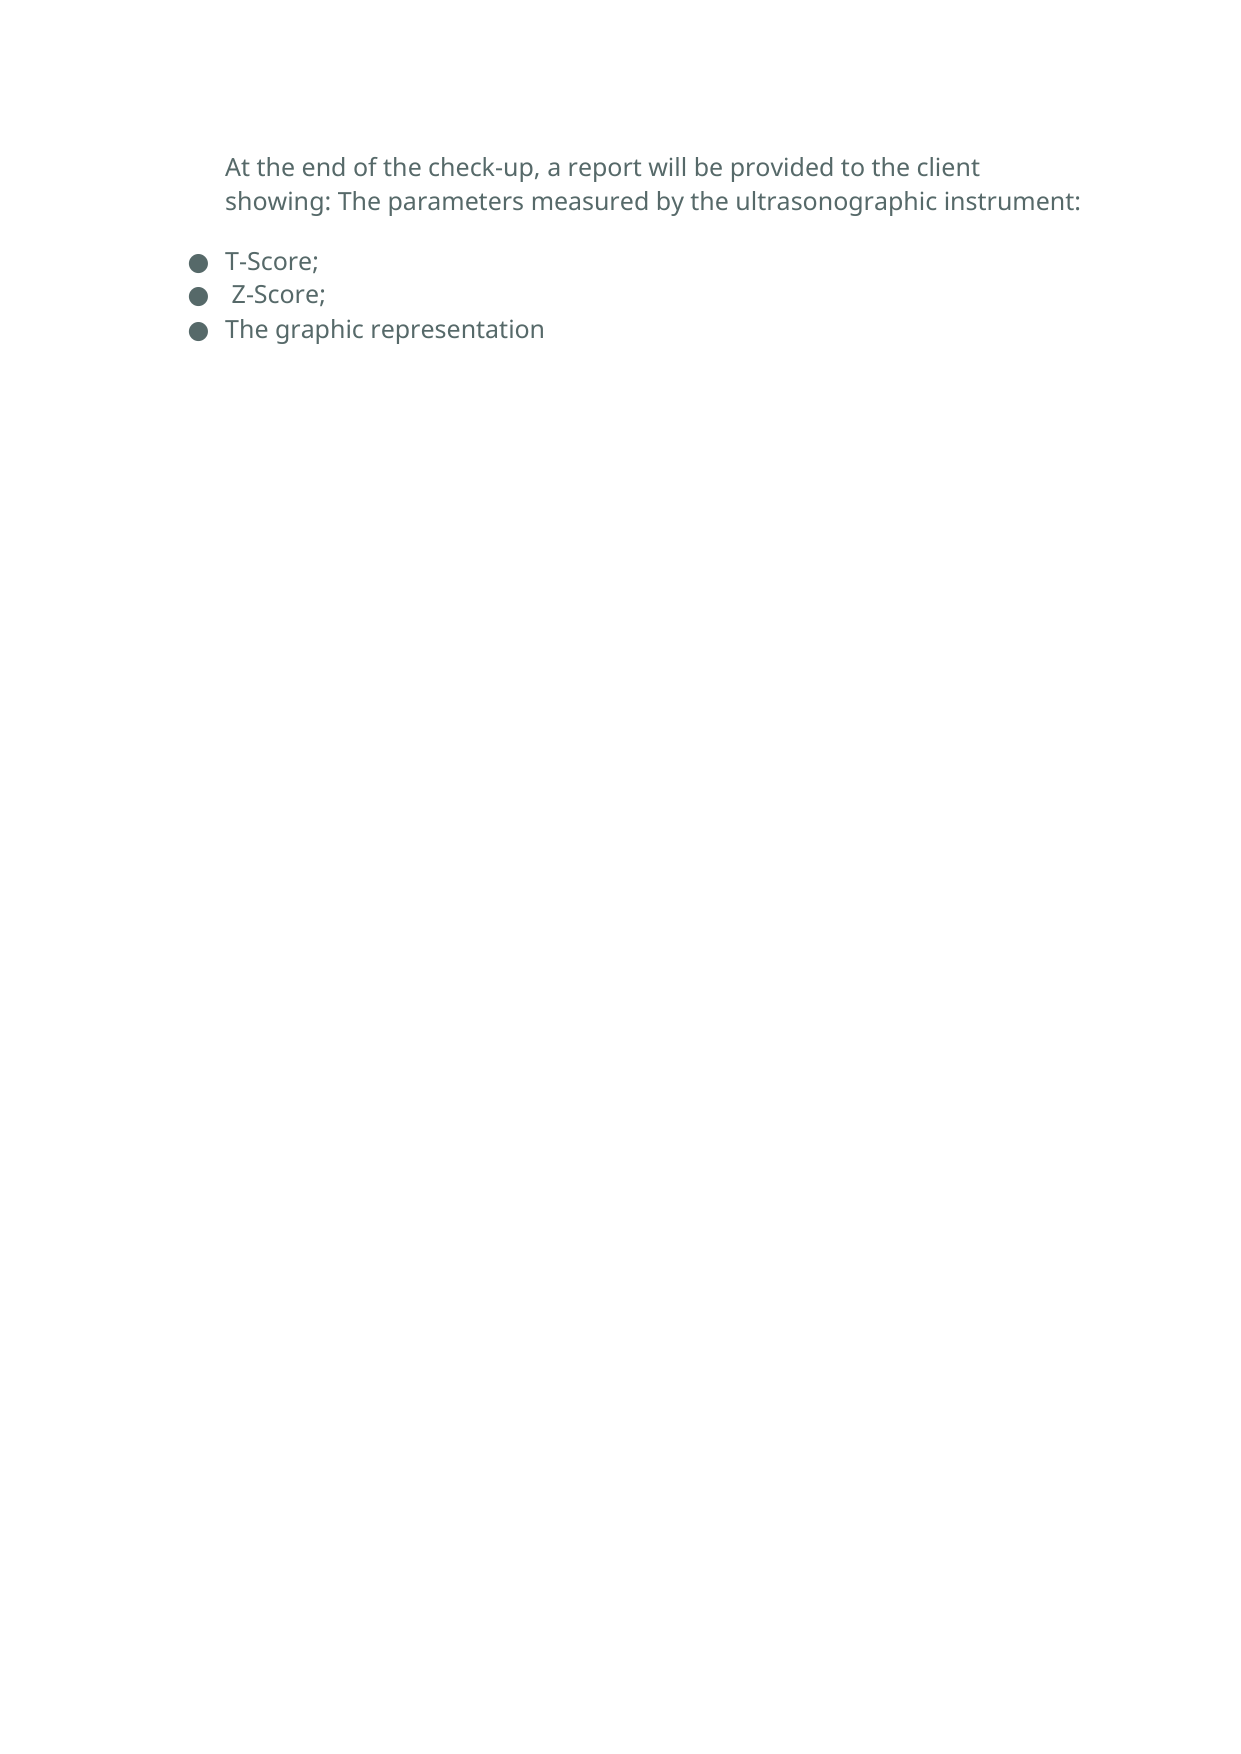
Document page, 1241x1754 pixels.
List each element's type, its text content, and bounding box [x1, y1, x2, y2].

list Z-Score; [187, 277, 1090, 311]
text At the end of the check-up, a report will be provided to the client showing: The parameters measured by the ultrasonographic instrument: [225, 150, 1090, 218]
list T-Score; [187, 243, 1090, 277]
list The graphic representation [187, 311, 1090, 345]
